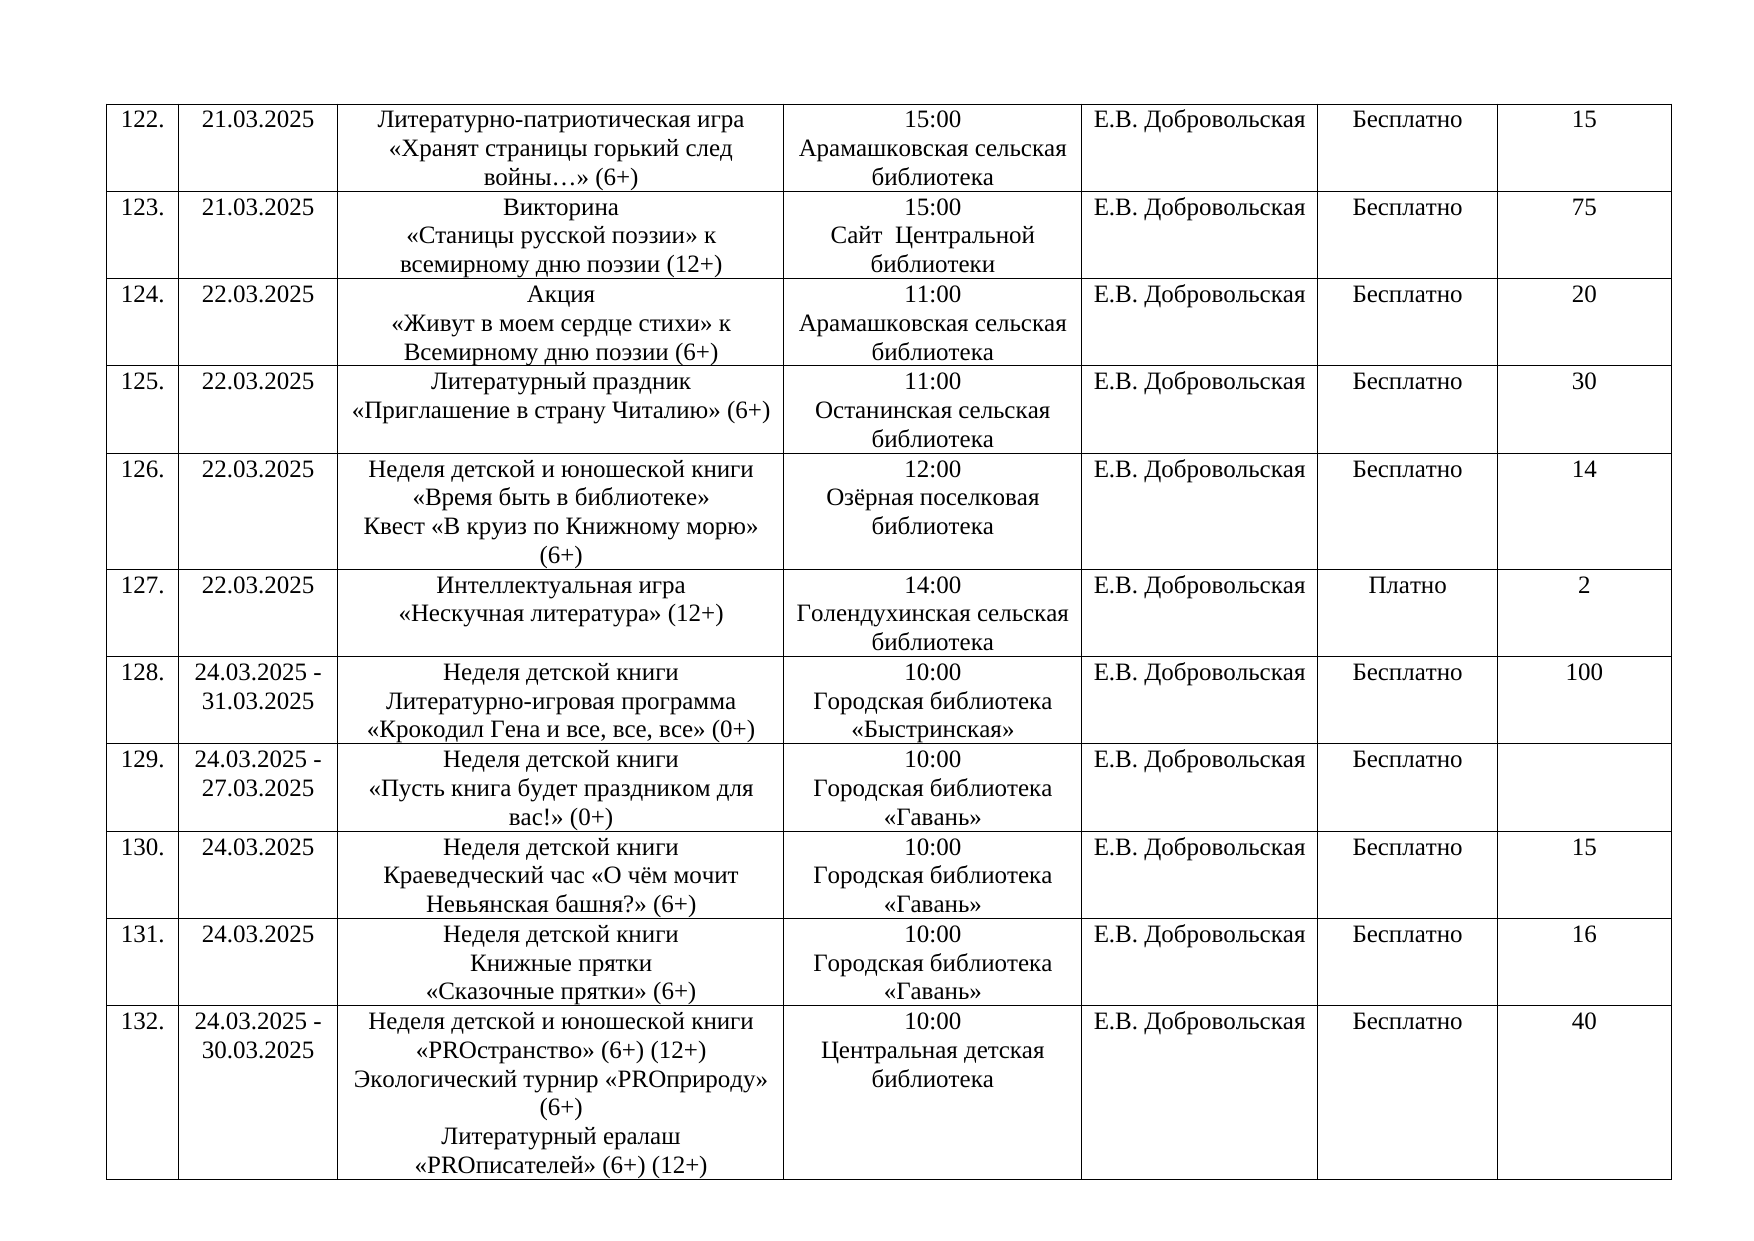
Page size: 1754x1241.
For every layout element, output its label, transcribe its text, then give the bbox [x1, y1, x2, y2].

table_cell Неделя детской книги «Пусть книга будет праздником для вас!» (0+) [338, 744, 783, 831]
table_cell 24.03.2025 -27.03.2025 [179, 744, 337, 831]
table_cell 14 [1498, 454, 1671, 569]
table_cell Бесплатно [1318, 279, 1497, 365]
table_cell Е.В. Добровольская [1082, 570, 1317, 656]
table_cell 21.03.2025 [179, 105, 337, 191]
table_cell 22.03.2025 [179, 366, 337, 453]
table_cell 22.03.2025 [179, 279, 337, 365]
table_cell 30 [1498, 366, 1671, 453]
table_cell 11:00 Арамашковская сельская библиотека [784, 279, 1081, 365]
table_cell Е.В. Добровольская [1082, 279, 1317, 365]
table_cell 127. [107, 570, 178, 656]
table_cell 20 [1498, 279, 1671, 365]
table_cell 125. [107, 366, 178, 453]
table_cell 123. [107, 192, 178, 278]
table_cell Неделя детской книги Краеведческий час «О чём мочит Невьянская башня?» (6+) [338, 832, 783, 918]
table_cell Е.В. Добровольская [1082, 454, 1317, 569]
table_cell 10:00 Городская библиотека «Гавань» [784, 744, 1081, 831]
table_cell Викторина «Станицы русской поэзии» к всемирному дню поэзии (12+) [338, 192, 783, 278]
table_cell 15:00 Сайт Центральной библиотеки [784, 192, 1081, 278]
table_cell Бесплатно [1318, 454, 1497, 569]
table_cell Е.В. Добровольская [1082, 105, 1317, 191]
table_cell Е.В. Добровольская [1082, 832, 1317, 918]
table_cell 10:00 Центральная детская библиотека [784, 1006, 1081, 1179]
table_cell 40 [1498, 1006, 1671, 1179]
table_cell Неделя детской и юношеской книги «Время быть в библиотеке» Квест «В круиз по Книжному морю» (6+) [338, 454, 783, 569]
table_cell 22.03.2025 [179, 570, 337, 656]
table_cell Бесплатно [1318, 657, 1497, 743]
table_cell Акция «Живут в моем сердце стихи» к Всемирному дню поэзии (6+) [338, 279, 783, 365]
table_cell 11:00 Останинская сельская библиотека [784, 366, 1081, 453]
table_cell 15:00 Арамашковская сельская библиотека [784, 105, 1081, 191]
table_cell 131. [107, 919, 178, 1005]
table_cell 100 [1498, 657, 1671, 743]
table_cell 129. [107, 744, 178, 831]
table_cell Е.В. Добровольская [1082, 192, 1317, 278]
table_cell 10:00 Городская библиотека «Быстринская» [784, 657, 1081, 743]
table_cell Е.В. Добровольская [1082, 1006, 1317, 1179]
table_cell Бесплатно [1318, 1006, 1497, 1179]
table_cell 122. [107, 105, 178, 191]
table_cell Платно [1318, 570, 1497, 656]
table_cell Бесплатно [1318, 105, 1497, 191]
table_cell 126. [107, 454, 178, 569]
table_cell 124. [107, 279, 178, 365]
table_cell 15 [1498, 832, 1671, 918]
table_cell 24.03.2025 [179, 919, 337, 1005]
table_cell 132. [107, 1006, 178, 1179]
table_cell Бесплатно [1318, 192, 1497, 278]
table_cell 21.03.2025 [179, 192, 337, 278]
table_cell Бесплатно [1318, 366, 1497, 453]
table_cell 75 [1498, 192, 1671, 278]
table_cell 22.03.2025 [179, 454, 337, 569]
table_cell Литературно-патриотическая игра «Хранят страницы горький след войны…» (6+) [338, 105, 783, 191]
table_cell 24.03.2025 [179, 832, 337, 918]
table_cell 24.03.2025 -31.03.2025 [179, 657, 337, 743]
table_cell 15 [1498, 105, 1671, 191]
table_cell 16 [1498, 919, 1671, 1005]
table_cell [1498, 744, 1671, 831]
table_cell 10:00 Городская библиотека «Гавань» [784, 832, 1081, 918]
table_cell 24.03.2025 -30.03.2025 [179, 1006, 337, 1179]
table_cell 130. [107, 832, 178, 918]
table_cell 2 [1498, 570, 1671, 656]
table_cell Бесплатно [1318, 832, 1497, 918]
table_cell 14:00 Голендухинская сельская библиотека [784, 570, 1081, 656]
table_cell Е.В. Добровольская [1082, 744, 1317, 831]
table_cell Неделя детской и юношеской книги «PROстранство» (6+) (12+) Экологический турнир «PROприроду» (6+) Литературный ералаш «PROписателей» (6+) (12+) [338, 1006, 783, 1179]
table_cell Е.В. Добровольская [1082, 366, 1317, 453]
table_cell Интеллектуальная игра «Нескучная литература» (12+) [338, 570, 783, 656]
table_cell Неделя детской книги Книжные прятки «Сказочные прятки» (6+) [338, 919, 783, 1005]
table_cell 10:00 Городская библиотека «Гавань» [784, 919, 1081, 1005]
table_cell Е.В. Добровольская [1082, 919, 1317, 1005]
table_cell Бесплатно [1318, 744, 1497, 831]
table_cell 12:00 Озёрная поселковая библиотека [784, 454, 1081, 569]
table_cell Литературный праздник «Приглашение в страну Читалию» (6+) [338, 366, 783, 453]
table_cell 128. [107, 657, 178, 743]
table_cell Неделя детской книги Литературно-игровая программа «Крокодил Гена и все, все, все» (0+) [338, 657, 783, 743]
table_cell Бесплатно [1318, 919, 1497, 1005]
table_cell Е.В. Добровольская [1082, 657, 1317, 743]
